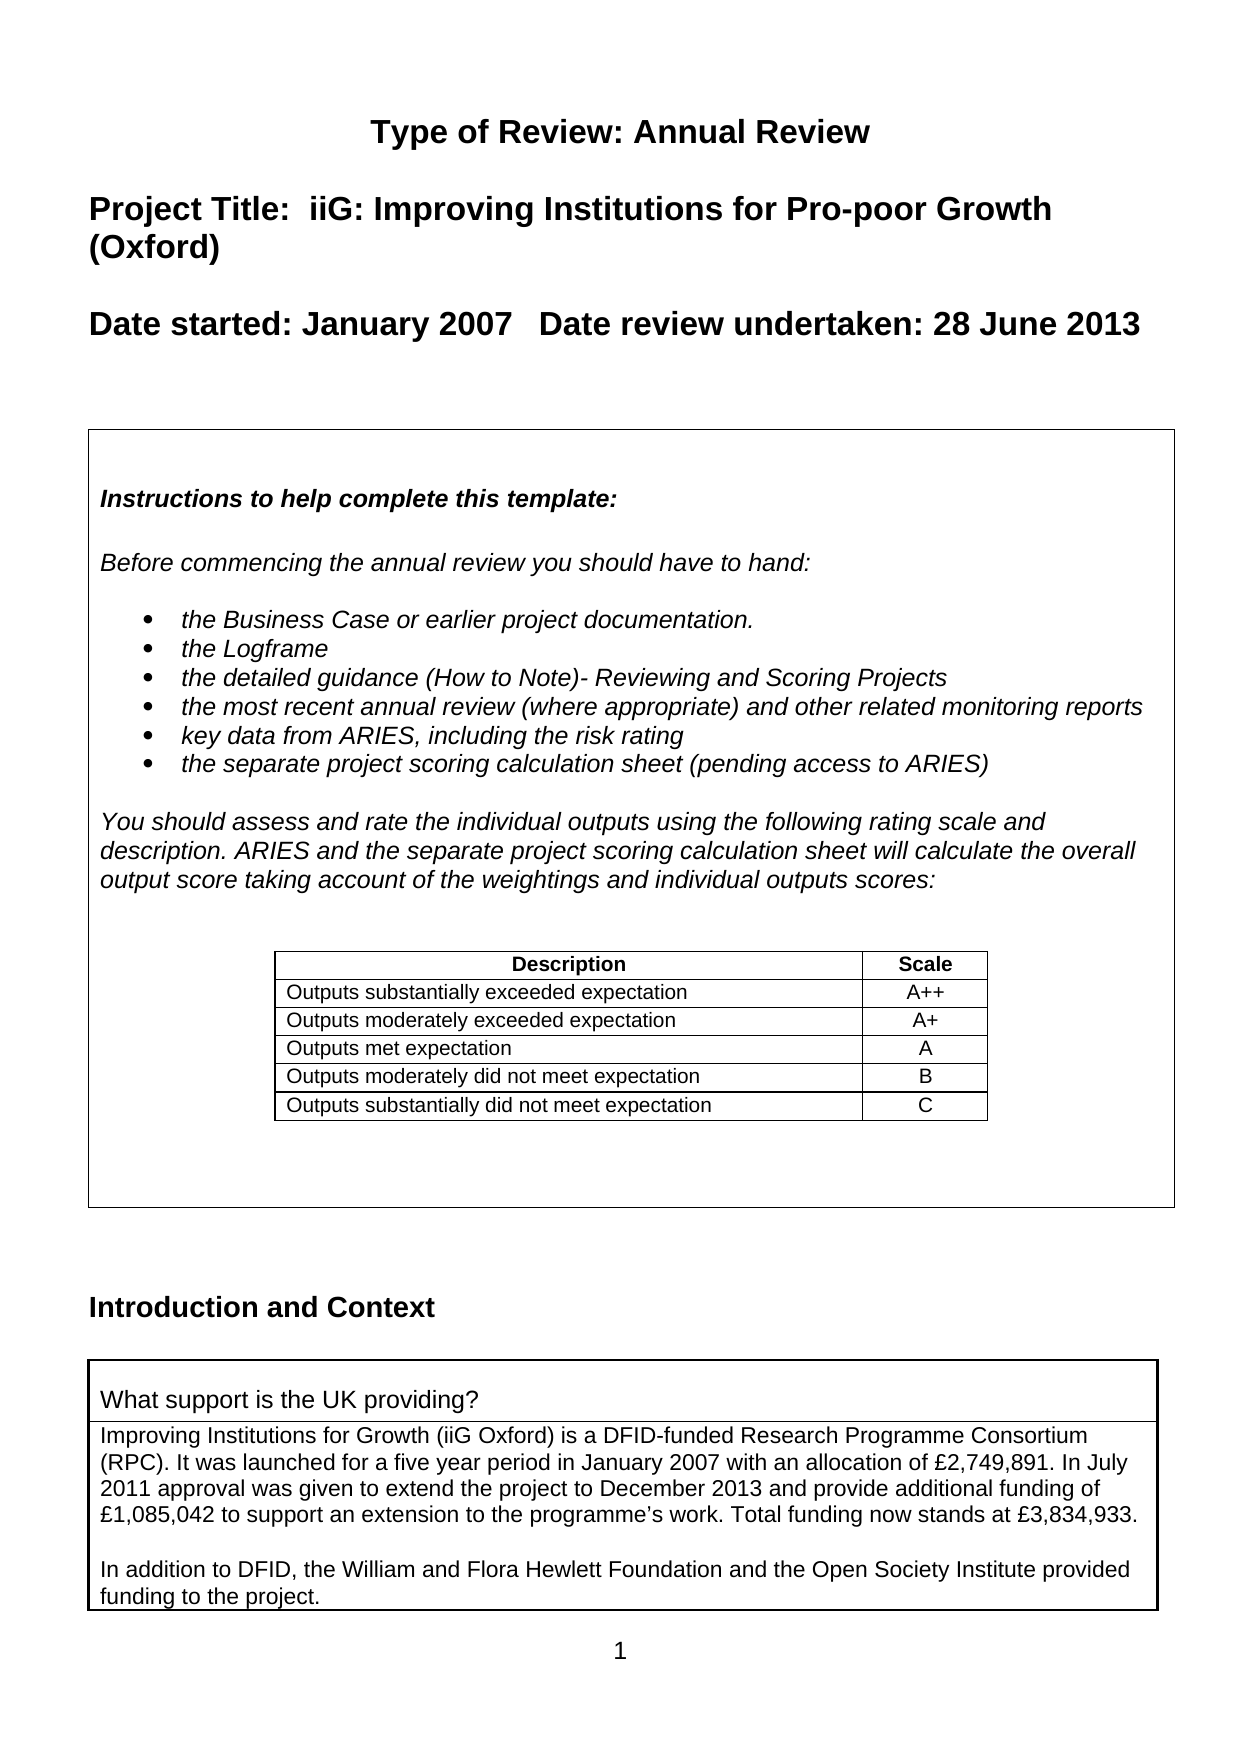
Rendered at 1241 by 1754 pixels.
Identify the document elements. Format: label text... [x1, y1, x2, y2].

table_cell Outputs substantially did not meet expectation [276, 1093, 862, 1119]
text Date started: January 2007 Date review undertaken: 28 June 2013 [89, 304, 1152, 343]
table_cell Outputs substantially exceeded expectation [276, 980, 862, 1007]
table_cell Improving Institutions for Growth (iiG Oxford) is a DFID-funded Research Programme Consortium (RPC). It was launched for a five year period in January 2007 with an allocation of £2,749,891. In July 2011 approval was given to extend the project to December 2013 and provide additional funding of £1,085,042 to support an extension to the programme’s work. Total funding now stands at £3,834,933. In addition to DFID, the William and Flora Hewlett Foundation and the Open Society Institute provided funding to the project. [90, 1422, 1156, 1609]
table_cell C [863, 1093, 987, 1119]
table_cell A++ [863, 980, 987, 1007]
table_header Instructions to help complete this template: Before commencing the annual review you should have to hand: the Business Case or earlier project documentation. the Logframe the detailed guidance (How to Note)- Reviewing and Scoring Projects the most recent annual review (where appropriate) and other related monitoring reports key data from ARIES, including the risk rating the separate project scoring calculation sheet (pending access to ARIES) You should assess and rate the individual outputs using the following rating scale and description. ARIES and the separate project scoring calculation sheet will calculate the overall output score taking account of the weightings and individual outputs scores: [89, 430, 1174, 1207]
table_cell Outputs met expectation [276, 1036, 862, 1063]
table_header Description [276, 952, 862, 979]
table_cell A [863, 1036, 987, 1063]
text Project Title: iiG: Improving Institutions for Pro-poor Growth (Oxford) [89, 189, 1152, 266]
subtitle Introduction and Context [89, 1290, 1152, 1324]
table_cell Outputs moderately did not meet expectation [276, 1064, 862, 1091]
table_header What support is the UK providing? [90, 1361, 1156, 1421]
text Type of Review: Annual Review [89, 112, 1152, 151]
table_cell B [863, 1064, 987, 1091]
table_header Scale [863, 952, 987, 979]
table_cell A+ [863, 1008, 987, 1035]
table_cell Outputs moderately exceeded expectation [276, 1008, 862, 1035]
